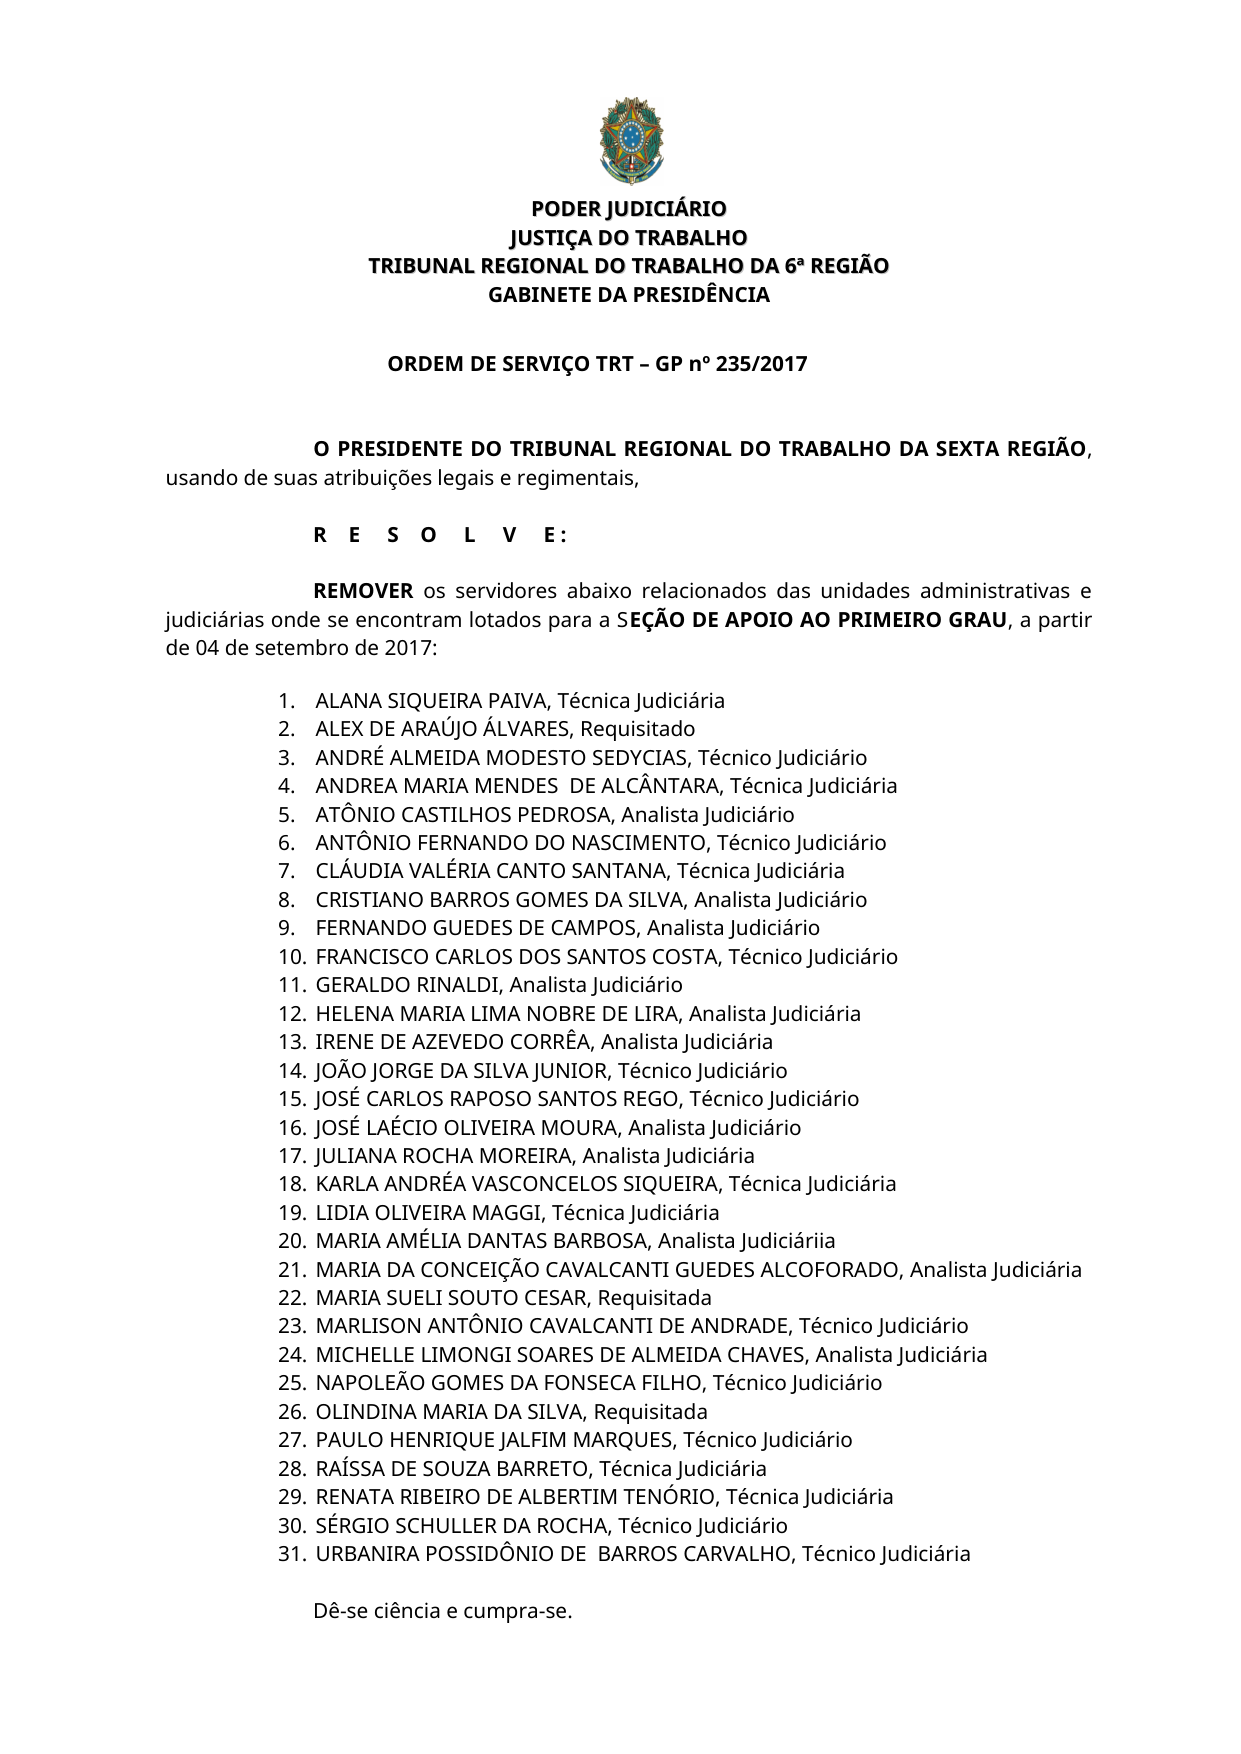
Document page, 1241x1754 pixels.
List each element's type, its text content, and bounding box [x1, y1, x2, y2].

text Dê-se ciência e cumpra-se. [165, 1596, 1090, 1624]
list MARIA DA CONCEIÇÃO CAVALCANTI GUEDES ALCOFORADO, Analista Judiciária [278, 1255, 1092, 1283]
list MARIA AMÉLIA DANTAS BARBOSA, Analista Judiciáriia [278, 1226, 1092, 1255]
list ANDREA MARIA MENDES DE ALCÂNTARA, Técnica Judiciária [278, 771, 1092, 800]
list ALEX DE ARAÚJO ÁLVARES, Requisitado [278, 714, 1092, 743]
list GERALDO RINALDI, Analista Judiciário [278, 970, 1092, 999]
list JOÃO JORGE DA SILVA JUNIOR, Técnico Judiciário [278, 1056, 1092, 1084]
text JUSTIÇA DO TRABALHO [165, 223, 1092, 251]
list MARIA SUELI SOUTO CESAR, Requisitada [278, 1283, 1092, 1312]
text PODER JUDICIÁRIO [165, 194, 1092, 223]
list URBANIRA POSSIDÔNIO DE BARROS CARVALHO, Técnico Judiciária [278, 1539, 1092, 1568]
list NAPOLEÃO GOMES DA FONSECA FILHO, Técnico Judiciário [278, 1368, 1092, 1397]
list ANDRÉ ALMEIDA MODESTO SEDYCIAS, Técnico Judiciário [278, 743, 1092, 771]
list CRISTIANO BARROS GOMES DA SILVA, Analista Judiciário [278, 885, 1092, 913]
text GABINETE DA PRESIDÊNCIA [165, 280, 1092, 308]
text TRIBUNAL REGIONAL DO TRABALHO DA 6ª REGIÃO [165, 251, 1092, 280]
list KARLA ANDRÉA VASCONCELOS SIQUEIRA, Técnica Judiciária [278, 1169, 1092, 1198]
list LIDIA OLIVEIRA MAGGI, Técnica Judiciária [278, 1198, 1092, 1226]
list HELENA MARIA LIMA NOBRE DE LIRA, Analista Judiciária [278, 999, 1092, 1027]
list IRENE DE AZEVEDO CORRÊA, Analista Judiciária [278, 1027, 1092, 1056]
list PAULO HENRIQUE JALFIM MARQUES, Técnico Judiciário [278, 1425, 1092, 1454]
list ALANA SIQUEIRA PAIVA, Técnica Judiciária [278, 686, 1092, 714]
list FERNANDO GUEDES DE CAMPOS, Analista Judiciário [278, 913, 1092, 942]
list ANTÔNIO FERNANDO DO NASCIMENTO, Técnico Judiciário [278, 828, 1092, 857]
text REMOVER os servidores abaixo relacionados das unidades administrativas e judiciárias onde se encontram lotados para a SEÇÃO DE APOIO AO PRIMEIRO GRAU, a partir de 04 de setembro de 2017: [165, 577, 1092, 662]
subtitle ORDEM DE SERVIÇO TRT – GP nº 235/2017 [165, 349, 1092, 378]
list JOSÉ CARLOS RAPOSO SANTOS REGO, Técnico Judiciário [278, 1084, 1092, 1113]
list MICHELLE LIMONGI SOARES DE ALMEIDA CHAVES, Analista Judiciária [278, 1340, 1092, 1368]
text R E S O L V E : [165, 520, 1092, 548]
picture [599, 97, 664, 186]
list RAÍSSA DE SOUZA BARRETO, Técnica Judiciária [278, 1454, 1092, 1482]
list CLÁUDIA VALÉRIA CANTO SANTANA, Técnica Judiciária [278, 857, 1092, 885]
list ATÔNIO CASTILHOS PEDROSA, Analista Judiciário [278, 800, 1092, 828]
list JOSÉ LAÉCIO OLIVEIRA MOURA, Analista Judiciário [278, 1113, 1092, 1141]
list FRANCISCO CARLOS DOS SANTOS COSTA, Técnico Judiciário [278, 942, 1092, 970]
list RENATA RIBEIRO DE ALBERTIM TENÓRIO, Técnica Judiciária [278, 1482, 1092, 1511]
list MARLISON ANTÔNIO CAVALCANTI DE ANDRADE, Técnico Judiciário [278, 1312, 1092, 1340]
list OLINDINA MARIA DA SILVA, Requisitada [278, 1397, 1092, 1425]
text O PRESIDENTE DO TRIBUNAL REGIONAL DO TRABALHO DA SEXTA REGIÃO, usando de suas atribuições legais e regimentais, [165, 434, 1092, 491]
list SÉRGIO SCHULLER DA ROCHA, Técnico Judiciário [278, 1511, 1092, 1539]
list JULIANA ROCHA MOREIRA, Analista Judiciária [278, 1141, 1092, 1169]
